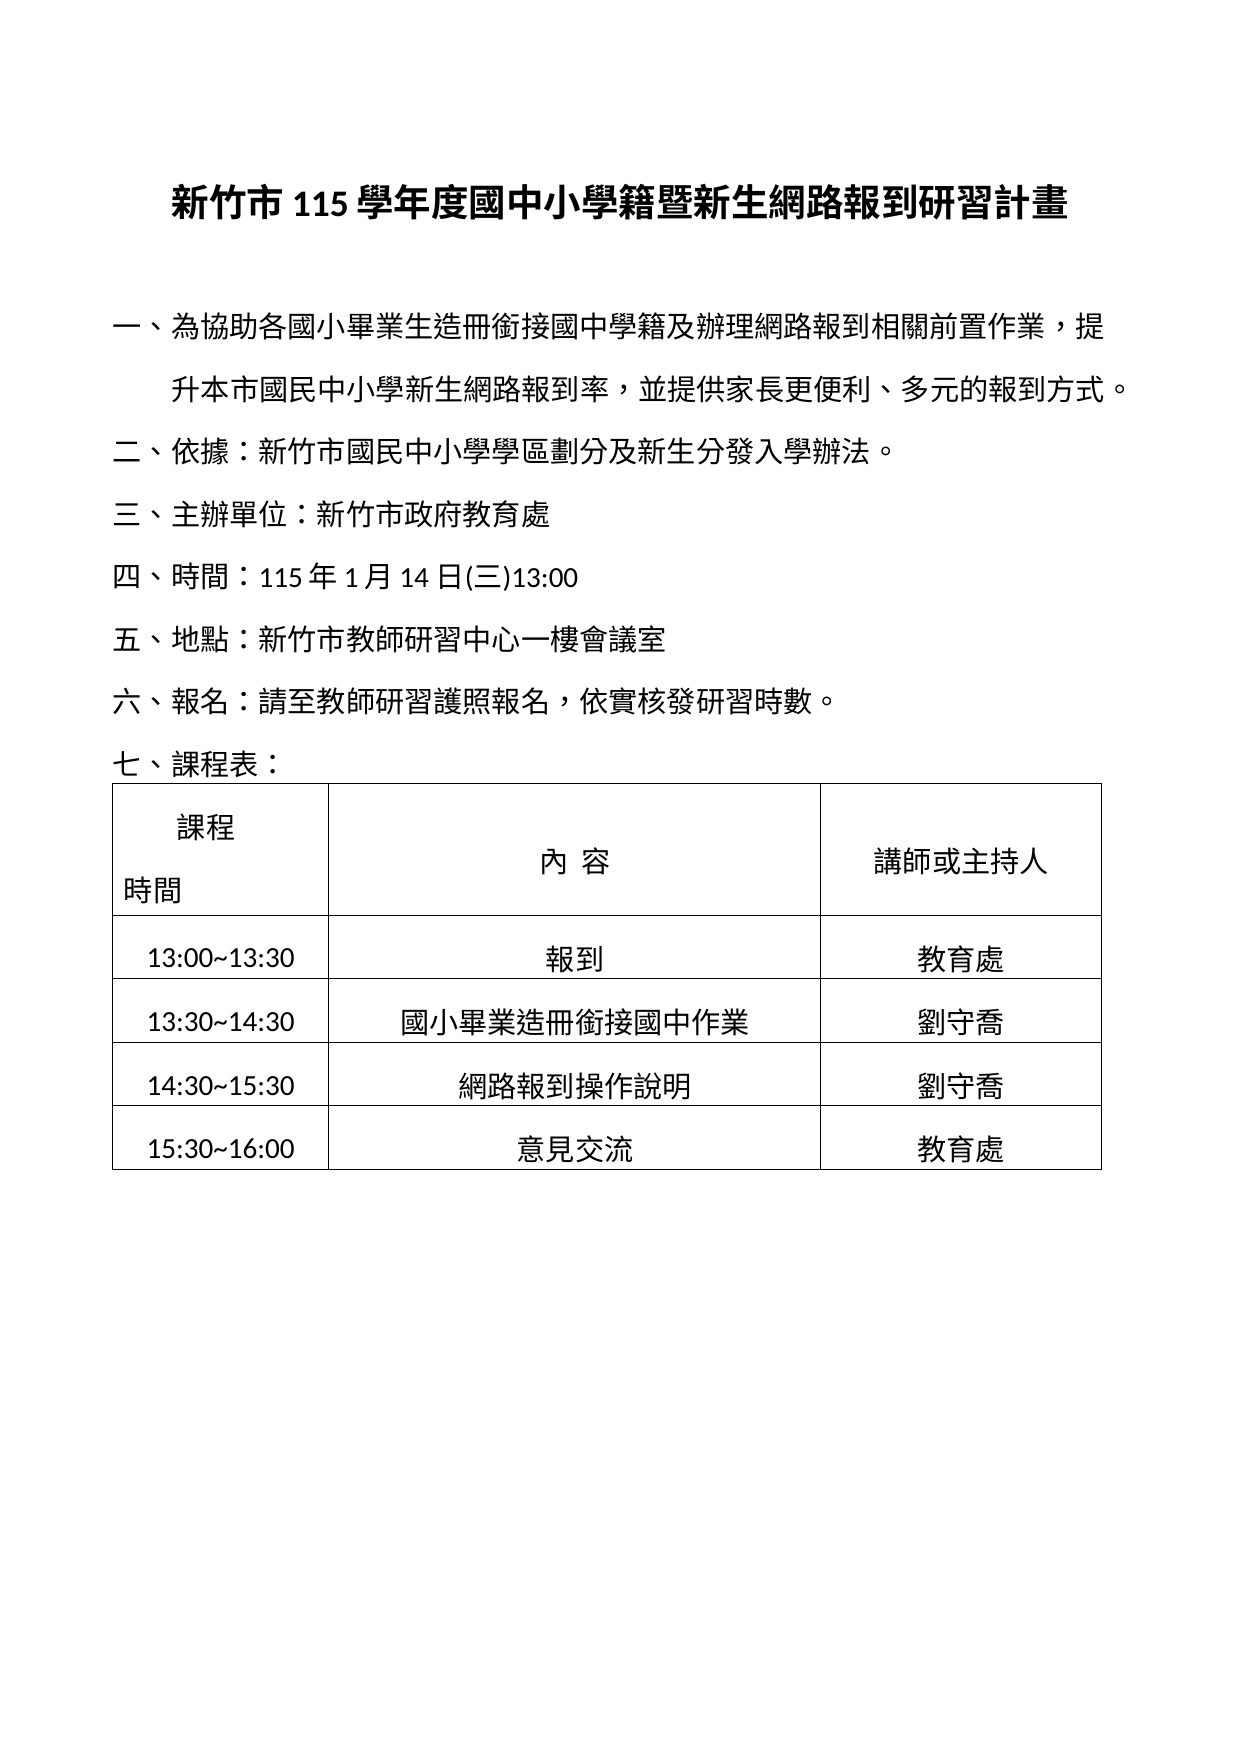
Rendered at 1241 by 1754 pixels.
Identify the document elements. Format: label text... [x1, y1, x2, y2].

table_header 內 容 [329, 784, 820, 915]
text 五、地點：新竹市教師研習中心一樓會議室 [112, 596, 1128, 658]
table_cell 15:30~16:00 [113, 1106, 328, 1169]
table_header 課程 時間 [113, 784, 328, 915]
text 新竹市115學年度國中小學籍暨新生網路報到研習計畫 [112, 158, 1128, 221]
table_cell 教育處 [821, 1106, 1101, 1169]
table_cell 網路報到操作說明 [329, 1043, 820, 1105]
table_cell 14:30~15:30 [113, 1043, 328, 1105]
table_cell 13:30~14:30 [113, 979, 328, 1042]
text 三、主辦單位：新竹市政府教育處 [112, 471, 1128, 533]
text 七、課程表： [112, 721, 1128, 783]
table_cell 13:00~13:30 [113, 916, 328, 978]
table_cell 劉守喬 [821, 979, 1101, 1042]
text 六、報名：請至教師研習護照報名，依實核發研習時數。 [112, 658, 1128, 721]
table_cell 國小畢業造冊銜接國中作業 [329, 979, 820, 1042]
text 一、為協助各國小畢業生造冊銜接國中學籍及辦理網路報到相關前置作業，提升本市國民中小學新生網路報到率，並提供家長更便利、多元的報到方式。 [112, 283, 1128, 408]
text 二、依據：新竹市國民中小學學區劃分及新生分發入學辦法。 [112, 408, 1128, 471]
table_cell 教育處 [821, 916, 1101, 978]
text 四、時間：115年1月14 日(三)13:00 [112, 533, 1128, 596]
table_header 講師或主持人 [821, 784, 1101, 915]
table_cell 劉守喬 [821, 1043, 1101, 1105]
table_cell 報到 [329, 916, 820, 978]
table_cell 意見交流 [329, 1106, 820, 1169]
